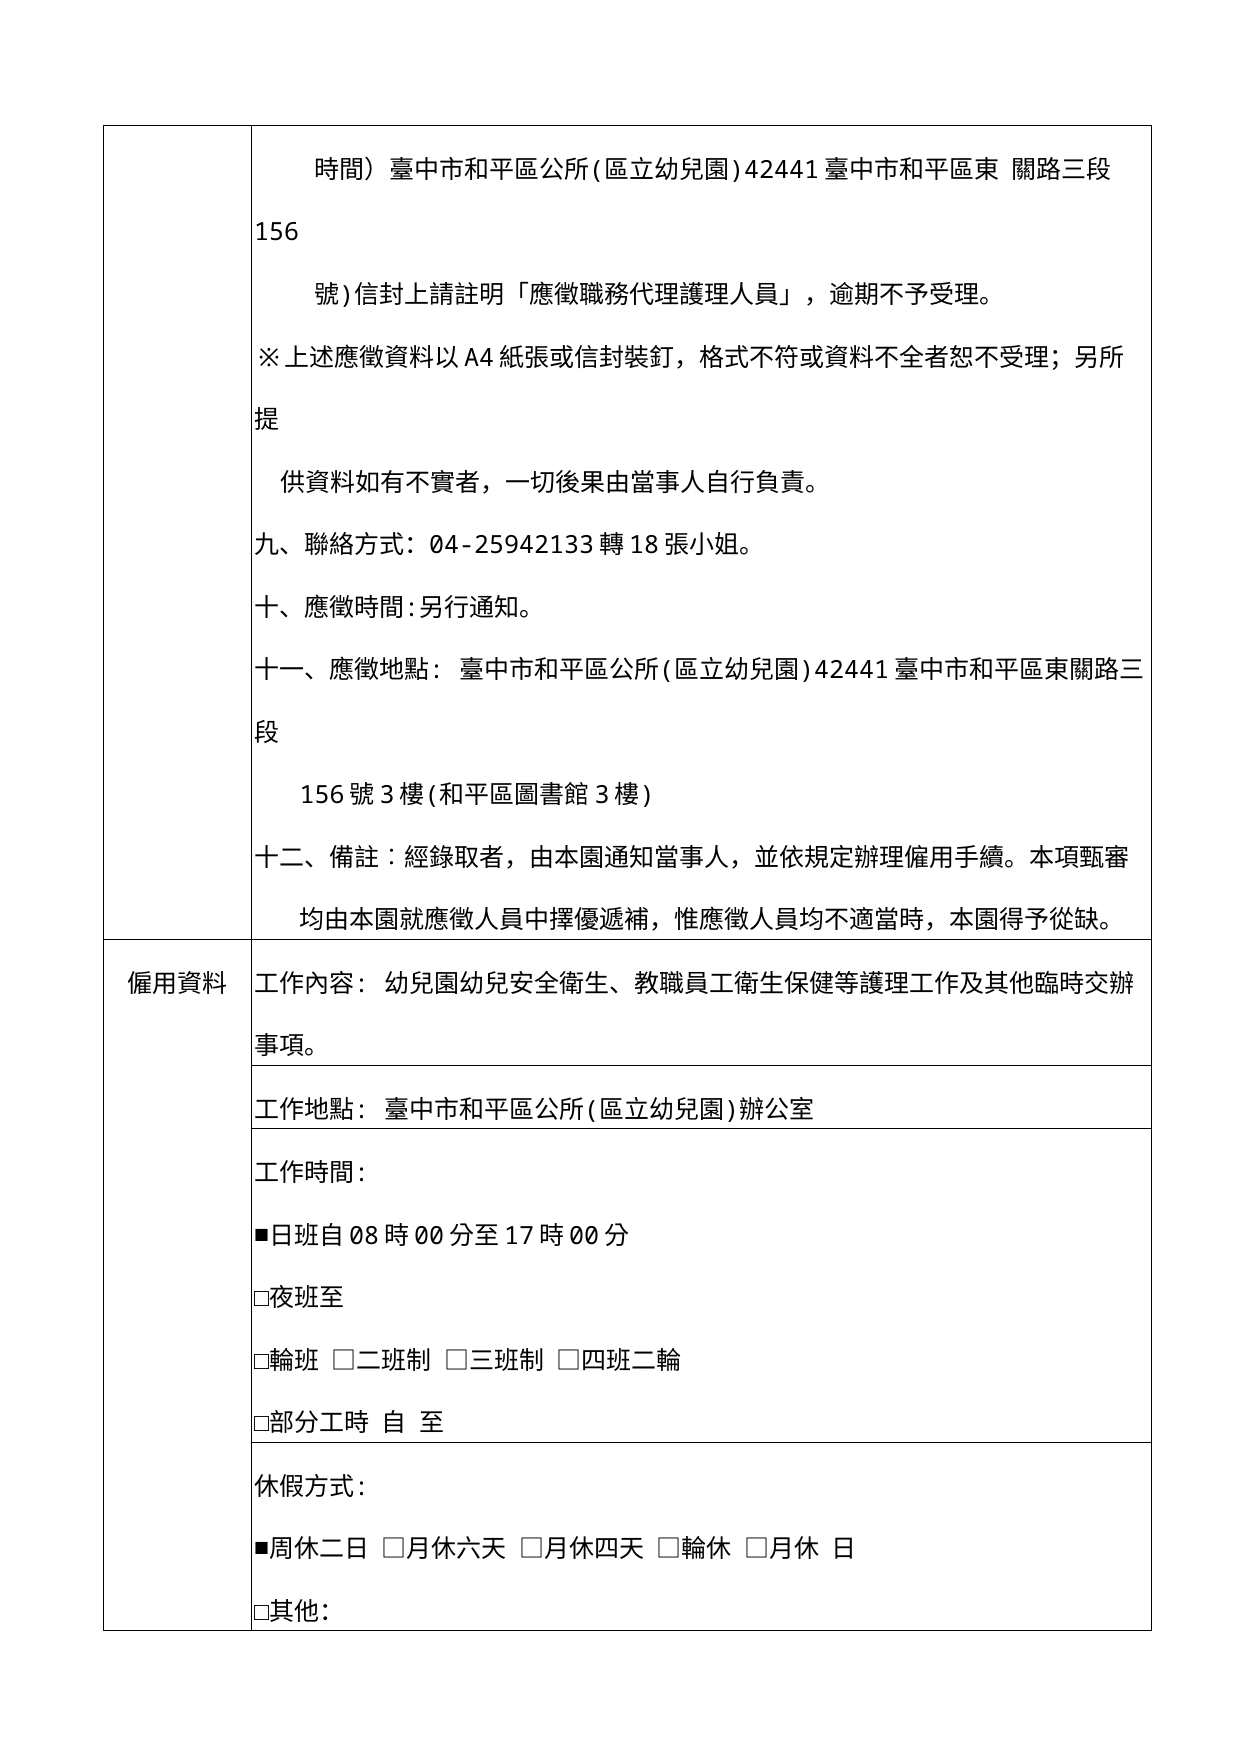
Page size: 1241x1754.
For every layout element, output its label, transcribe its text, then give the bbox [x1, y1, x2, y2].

table_cell 工作內容: 幼兒園幼兒安全衛生、教職員工衛生保健等護理工作及其他臨時交辦事項。 [252, 940, 1151, 1065]
table_cell 時間）臺中市和平區公所(區立幼兒園)42441臺中市和平區東 關路三段156 號)信封上請註明「應徵職務代理護理人員」，逾期不予受理。 ※上述應徵資料以A4紙張或信封裝釘，格式不符或資料不全者恕不受理；另所提 供資料如有不實者，一切後果由當事人自行負責。 九、聯絡方式：04-25942133轉18張小姐。 十、應徵時間:另行通知。 十一、應徵地點: 臺中市和平區公所(區立幼兒園)42441臺中市和平區東關路三段 156號3樓(和平區圖書館3樓) 十二、備註︰經錄取者，由本園通知當事人，並依規定辦理僱用手續。本項甄審 均由本園就應徵人員中擇優遞補，惟應徵人員均不適當時，本園得予從缺。 [252, 126, 1151, 939]
table_cell 工作時間: ■日班自08時00分至17時00分 □夜班至 □輪班 □二班制 □三班制 □四班二輪 □部分工時 自 至 [252, 1129, 1151, 1442]
table_cell 工作地點: 臺中市和平區公所(區立幼兒園)辦公室 [252, 1066, 1151, 1128]
table_cell 休假方式: ■周休二日 □月休六天 □月休四天 □輪休 □月休 日 □其他： [252, 1443, 1151, 1630]
table_cell 僱用資料 [104, 940, 251, 1630]
table_cell [104, 126, 251, 939]
